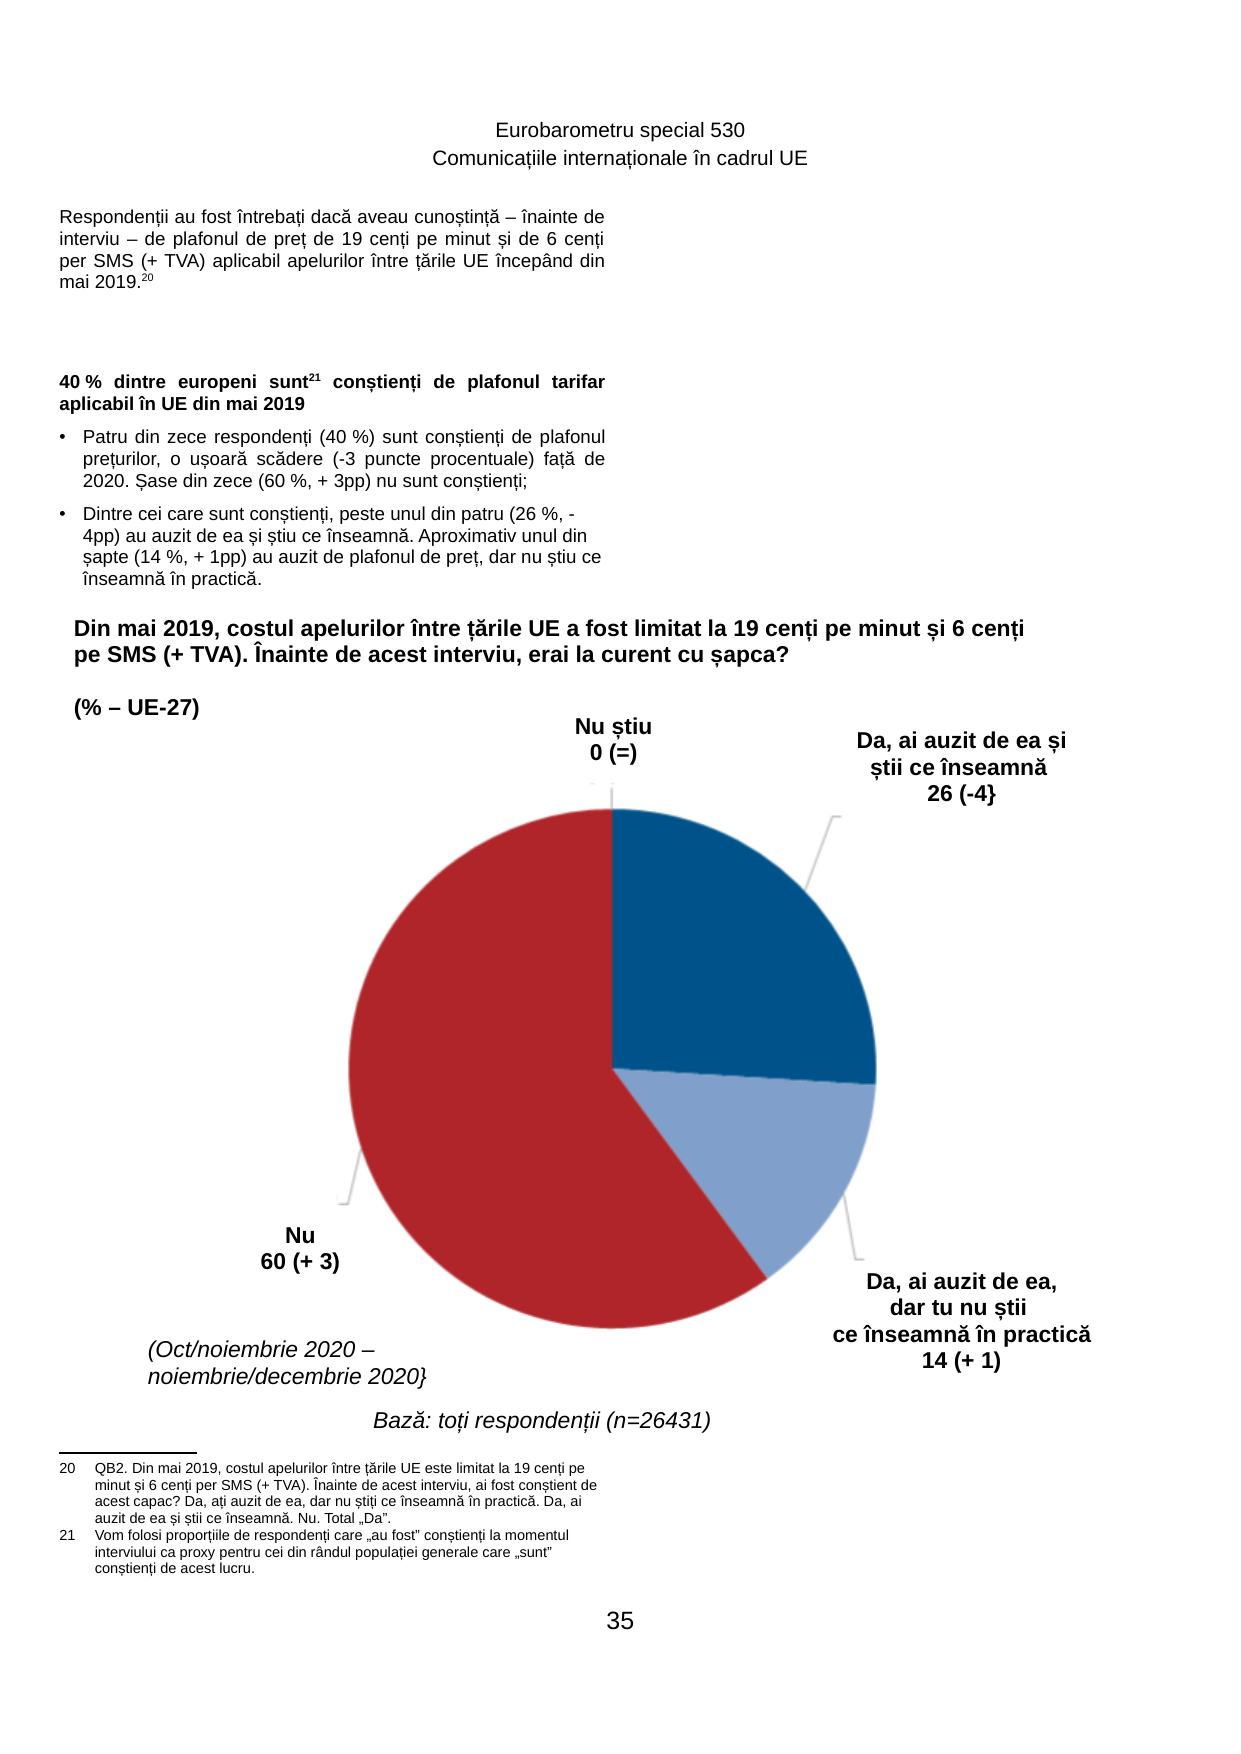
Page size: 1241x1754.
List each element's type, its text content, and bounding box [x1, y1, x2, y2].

text Vom folosi proporțiile de respondenți care „au fost” conștienți la momentul interviului ca proxy pentru cei din rândul populației generale care „sunt” conștienți de acest lucru. [59, 1527, 605, 1577]
text QB2. Din mai 2019, costul apelurilor între țările UE este limitat la 19 cenți pe minut și 6 cenți per SMS (+ TVA). Înainte de acest interviu, ai fost conștient de acest capac? Da, ați auzit de ea, dar nu știți ce înseamnă în practică. Da, ai auzit de ea și știi ce înseamnă. Nu. Total „Da”. [59, 1459, 605, 1527]
text Respondenții au fost întrebați dacă aveau cunoștință – înainte de interviu – de plafonul de preț de 19 cenți pe minut și de 6 cenți per SMS (+ TVA) aplicabil apelurilor între țările UE începând din mai 2019. [59, 206, 605, 292]
list Patru din zece respondenți (40 %) sunt conștienți de plafonul prețurilor, o ușoară scădere (-3 puncte procentuale) față de 2020. Șase din zece (60 %, + 3pp) nu sunt conștienți; [59, 426, 605, 491]
list Dintre cei care sunt conștienți, peste unul din patru (26 %, -4pp) au auzit de ea și știu ce înseamnă. Aproximativ unul din șapte (14 %, + 1pp) au auzit de plafonul de preț, dar nu știu ce înseamnă în practică. [59, 503, 605, 589]
picture [321, 769, 884, 1340]
picture [321, 1256, 328, 1267]
text 40 % dintre europeni sunt conștienți de plafonul tarifar aplicabil în UE din mai 2019 [59, 371, 605, 414]
